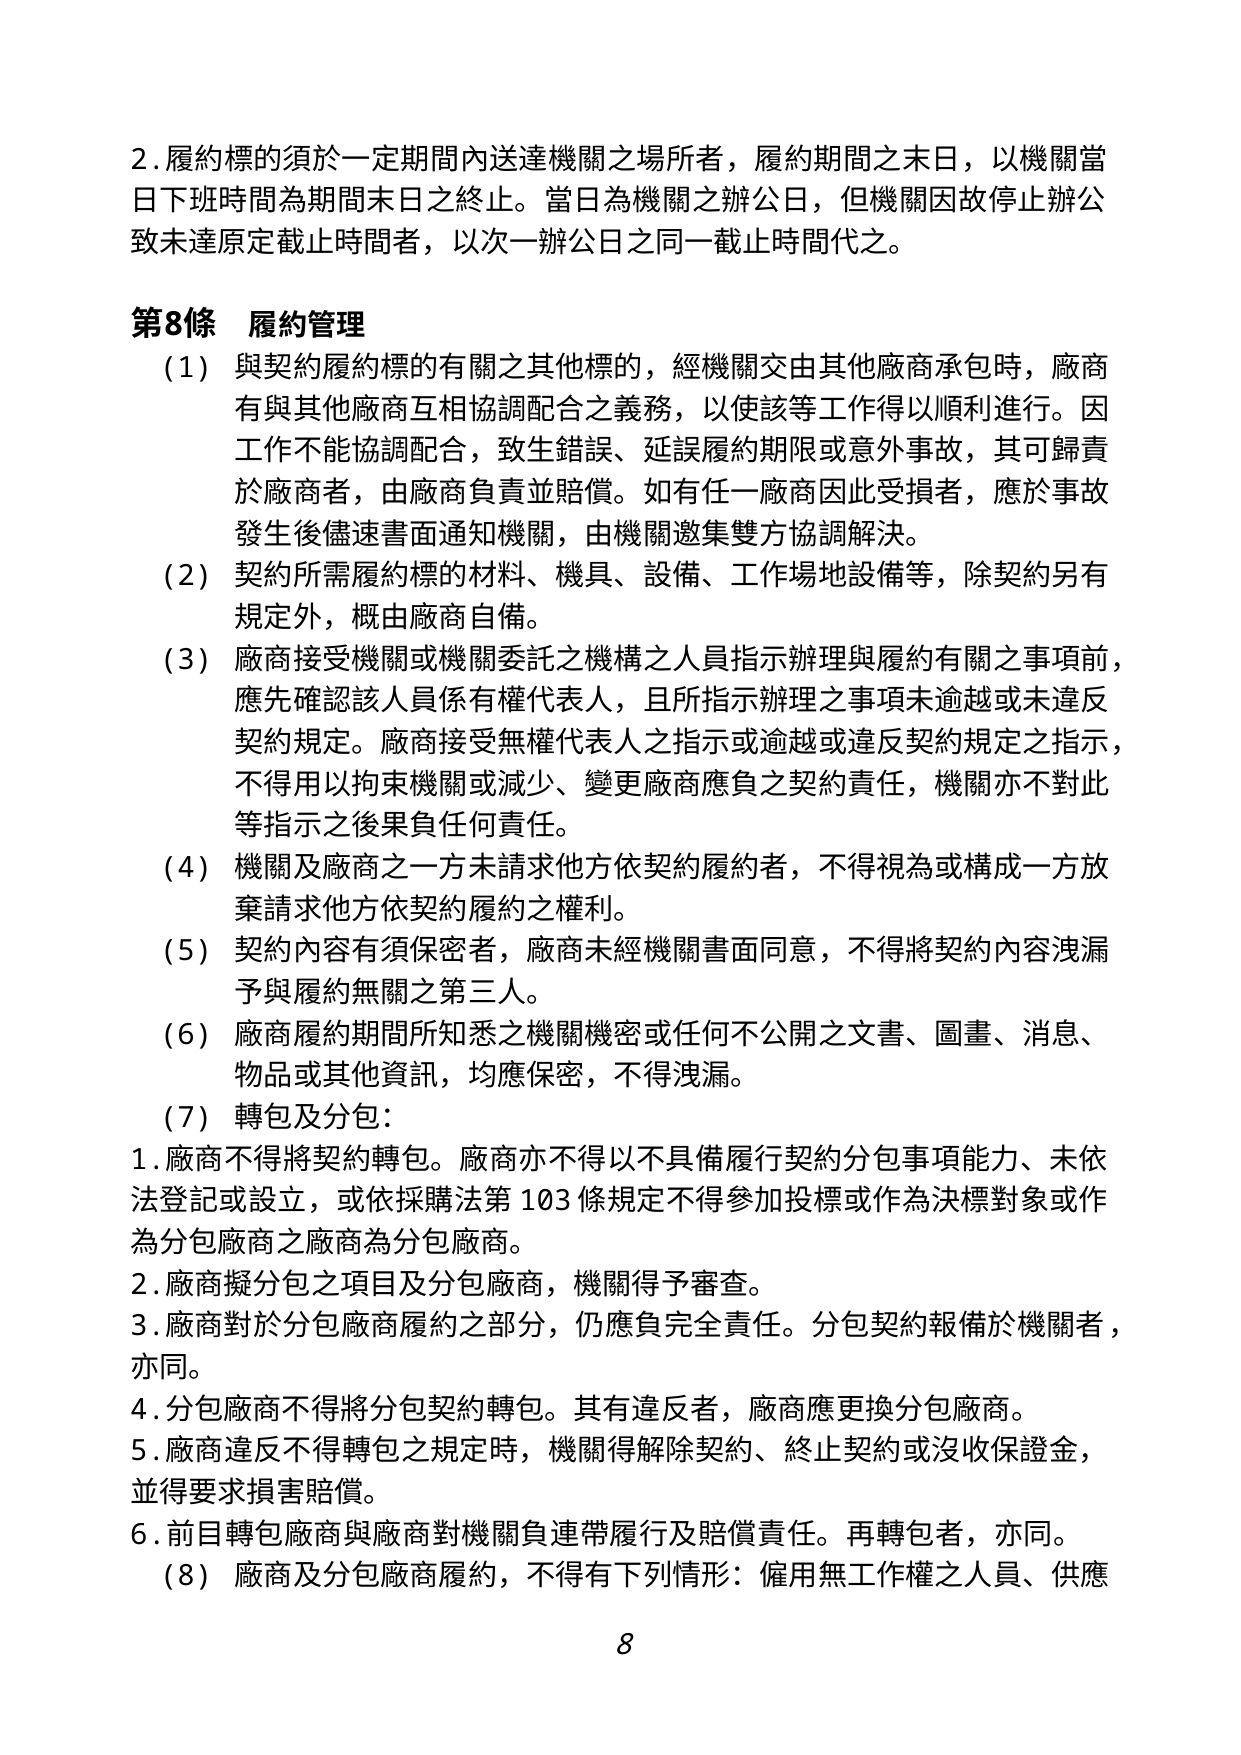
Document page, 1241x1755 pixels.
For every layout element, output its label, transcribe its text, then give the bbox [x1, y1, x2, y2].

list 轉包及分包： [159, 1094, 1110, 1136]
list 分包廠商不得將分包契約轉包。其有違反者，廠商應更換分包廠商。 [130, 1386, 1108, 1427]
list 廠商對於分包廠商履約之部分，仍應負完全責任。分包契約報備於機關者，亦同。 [130, 1302, 1108, 1386]
list 履約管理 [130, 302, 1110, 344]
list 廠商違反不得轉包之規定時，機關得解除契約、終止契約或沒收保證金，並得要求損害賠償。 [130, 1427, 1108, 1511]
list 機關及廠商之一方未請求他方依契約履約者，不得視為或構成一方放棄請求他方依契約履約之權利。 [159, 844, 1110, 927]
list 契約所需履約標的材料、機具、設備、工作場地設備等，除契約另有規定外，概由廠商自備。 [159, 552, 1110, 636]
list 廠商及分包廠商履約，不得有下列情形：僱用無工作權之人員、供應 [159, 1552, 1110, 1594]
list 廠商履約期間所知悉之機關機密或任何不公開之文書、圖畫、消息、物品或其他資訊，均應保密，不得洩漏。 [159, 1011, 1110, 1094]
list 前目轉包廠商與廠商對機關負連帶履行及賠償責任。再轉包者，亦同。 [130, 1511, 1108, 1552]
list 廠商擬分包之項目及分包廠商，機關得予審查。 [130, 1261, 1108, 1302]
list 與契約履約標的有關之其他標的，經機關交由其他廠商承包時，廠商有與其他廠商互相協調配合之義務，以使該等工作得以順利進行。因工作不能協調配合，致生錯誤、延誤履約期限或意外事故，其可歸責於廠商者，由廠商負責並賠償。如有任一廠商因此受損者，應於事故發生後儘速書面通知機關，由機關邀集雙方協調解決。 [159, 344, 1110, 552]
list 契約內容有須保密者，廠商未經機關書面同意，不得將契約內容洩漏予與履約無關之第三人。 [159, 927, 1110, 1011]
list 廠商接受機關或機關委託之機構之人員指示辦理與履約有關之事項前，應先確認該人員係有權代表人，且所指示辦理之事項未逾越或未違反契約規定。廠商接受無權代表人之指示或逾越或違反契約規定之指示，不得用以拘束機關或減少、變更廠商應負之契約責任，機關亦不對此等指示之後果負任何責任。 [159, 636, 1110, 844]
list 廠商不得將契約轉包。廠商亦不得以不具備履行契約分包事項能力、未依法登記或設立，或依採購法第103條規定不得參加投標或作為決標對象或作為分包廠商之廠商為分包廠商。 [130, 1136, 1108, 1261]
list 履約標的須於一定期間內送達機關之場所者，履約期間之末日，以機關當日下班時間為期間末日之終止。當日為機關之辦公日，但機關因故停止辦公致未達原定截止時間者，以次一辦公日之同一截止時間代之。 [130, 136, 1108, 261]
